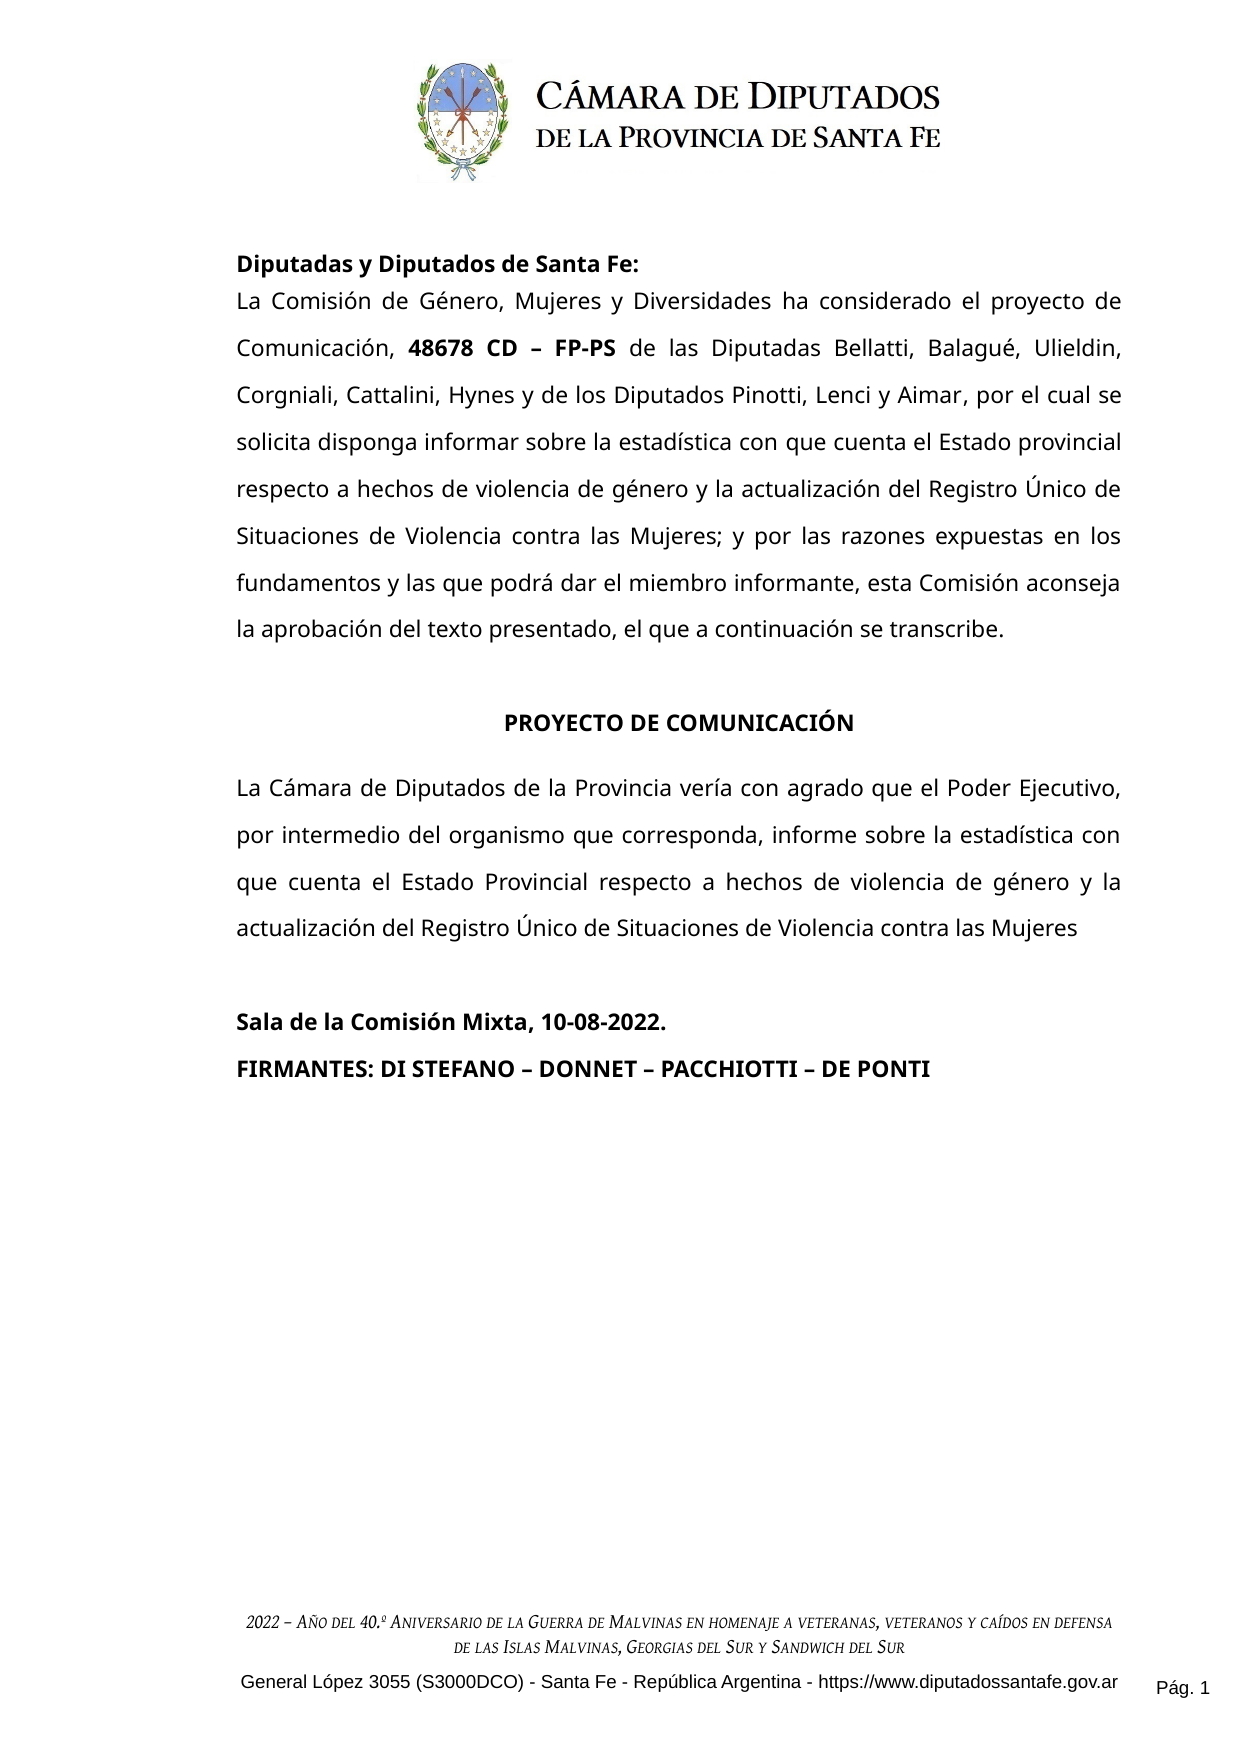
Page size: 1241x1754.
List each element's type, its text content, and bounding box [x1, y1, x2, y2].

text PROYECTO DE COMUNICACIÓN [236, 707, 1122, 738]
text Diputadas y Diputados de Santa Fe: [236, 248, 1122, 279]
list La Cámara de Diputados de la Provincia vería con agrado que el Poder Ejecutivo, por intermedio del organismo que corresponda, informe sobre la estadística con que cuenta el Estado Provincial respecto a hechos de violencia de género y la actualización del Registro Único de Situaciones de Violencia contra las Mujeres [236, 772, 1122, 944]
list FIRMANTES: DI STEFANO – DONNET – PACCHIOTTI – DE PONTI [236, 1053, 1122, 1084]
picture [413, 59, 945, 183]
text La Comisión de Género, Mujeres y Diversidades ha considerado el proyecto de Comunicación, 48678 CD – FP-PS de las Diputadas Bellatti, Balagué, Ulieldin, Corgniali, Cattalini, Hynes y de los Diputados Pinotti, Lenci y Aimar, por el cual se solicita disponga informar sobre la estadística con que cuenta el Estado provincial respecto a hechos de violencia de género y la actualización del Registro Único de Situaciones de Violencia contra las Mujeres; y por las razones expuestas en los fundamentos y las que podrá dar el miembro informante, esta Comisión aconseja la aprobación del texto presentado, el que a continuación se transcribe. [236, 285, 1122, 645]
list Sala de la Comisión Mixta, 10-08-2022. [236, 1006, 1122, 1037]
